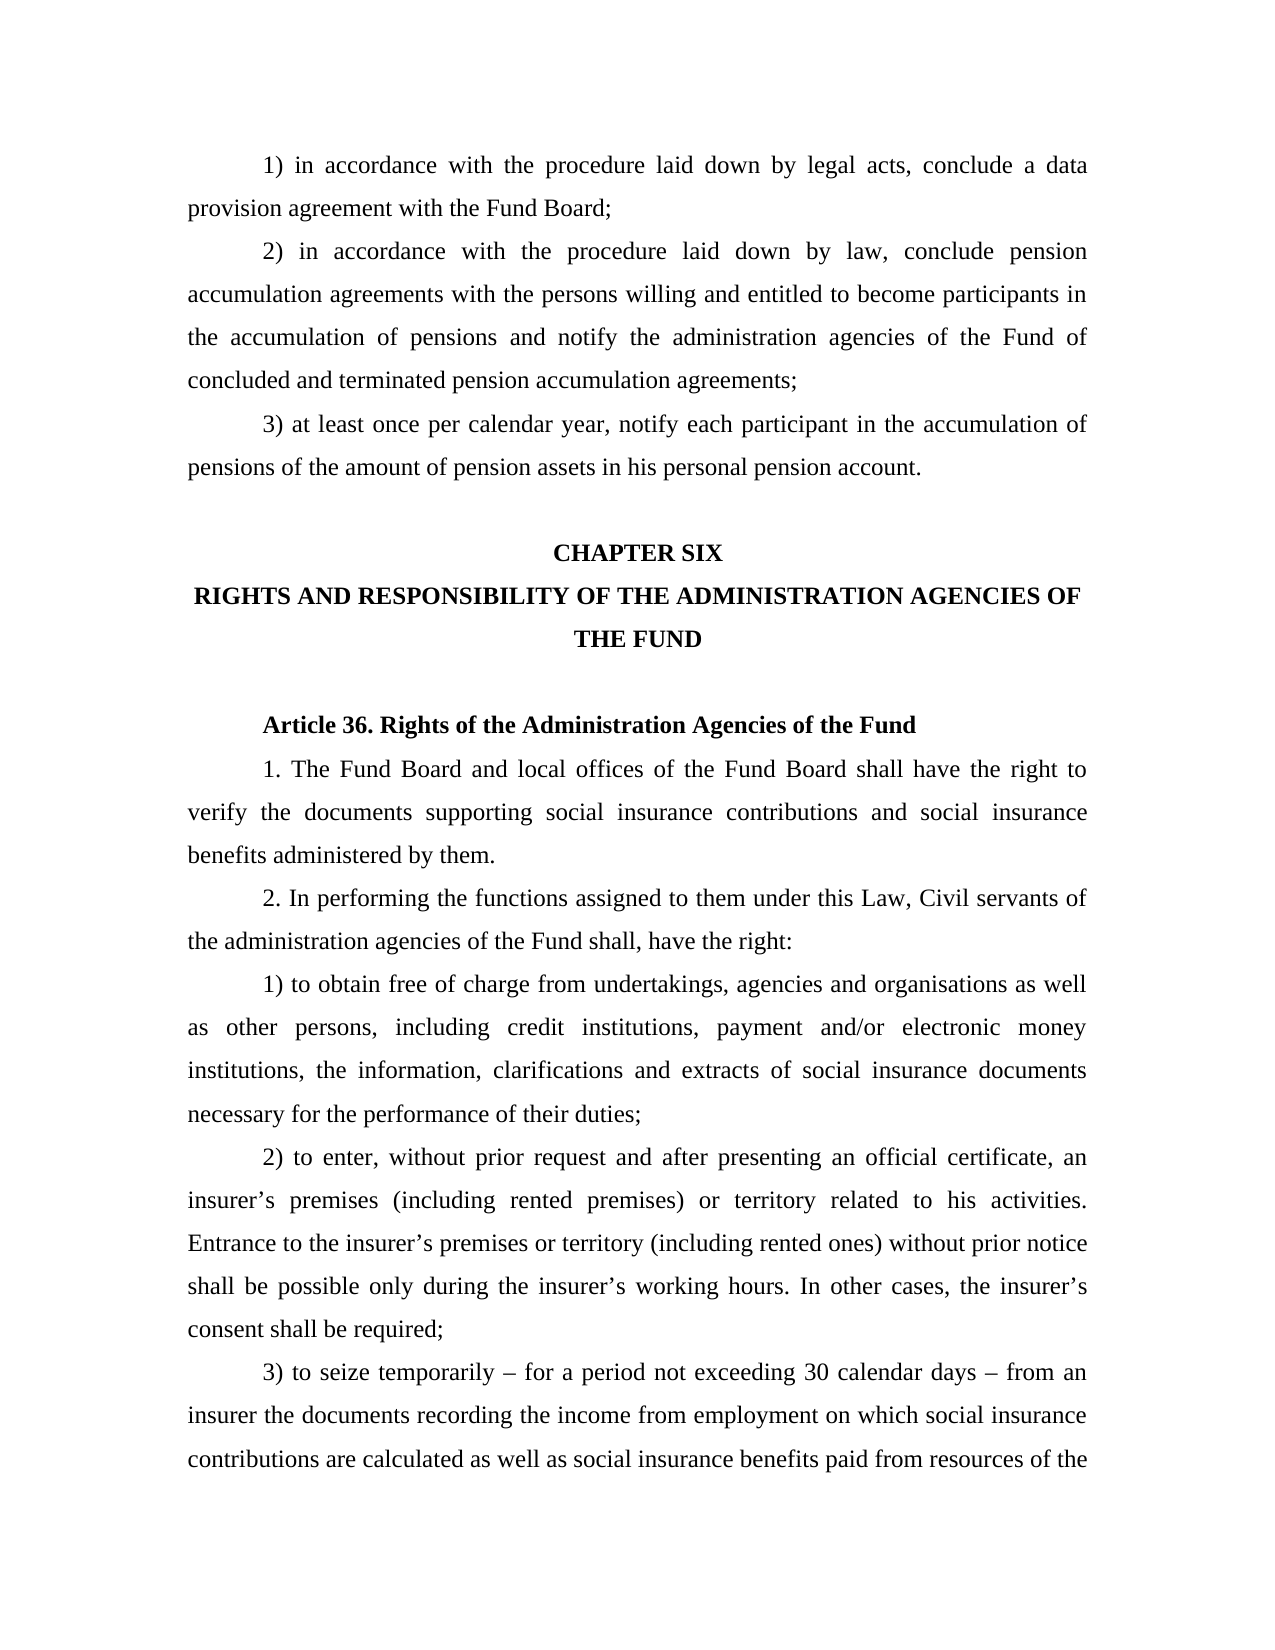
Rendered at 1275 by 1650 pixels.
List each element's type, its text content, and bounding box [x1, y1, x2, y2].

text 2. In performing the functions assigned to them under this Law, Civil servants of the administration agencies of the Fund shall, have the right: [187, 883, 1088, 955]
text 1. The Fund Board and local offices of the Fund Board shall have the right to verify the documents supporting social insurance contributions and social insurance benefits administered by them. [187, 754, 1088, 869]
text CHAPTER SIX [187, 538, 1088, 567]
text RIGHTS and responsibility of the administration agencies of the fund [187, 581, 1088, 653]
text Article 36. Rights of the Administration Agencies of the Fund [187, 711, 1088, 739]
text 3) at least once per calendar year, notify each participant in the accumulation of pensions of the amount of pension assets in his personal pension account. [187, 409, 1088, 481]
text 1) to obtain free of charge from undertakings, agencies and organisations as well as other persons, including credit institutions, payment and/or electronic money institutions, the information, clarifications and extracts of social insurance documents necessary for the performance of their duties; [187, 969, 1087, 1127]
text 3) to seize temporarily – for a period not exceeding 30 calendar days – from an insurer the documents recording the income from employment on which social insurance contributions are calculated as well as social insurance benefits paid from resources of the [187, 1357, 1088, 1472]
text 2) in accordance with the procedure laid down by law, conclude pension accumulation agreements with the persons willing and entitled to become participants in the accumulation of pensions and notify the administration agencies of the Fund of concluded and terminated pension accumulation agreements; [187, 236, 1088, 394]
text 1) in accordance with the procedure laid down by legal acts, conclude a data provision agreement with the Fund Board; [187, 150, 1088, 222]
text 2) to enter, without prior request and after presenting an official certificate, an insurer’s premises (including rented premises) or territory related to his activities. Entrance to the insurer’s premises or territory (including rented ones) without prior notice shall be possible only during the insurer’s working hours. In other cases, the insurer’s consent shall be required; [187, 1142, 1088, 1343]
